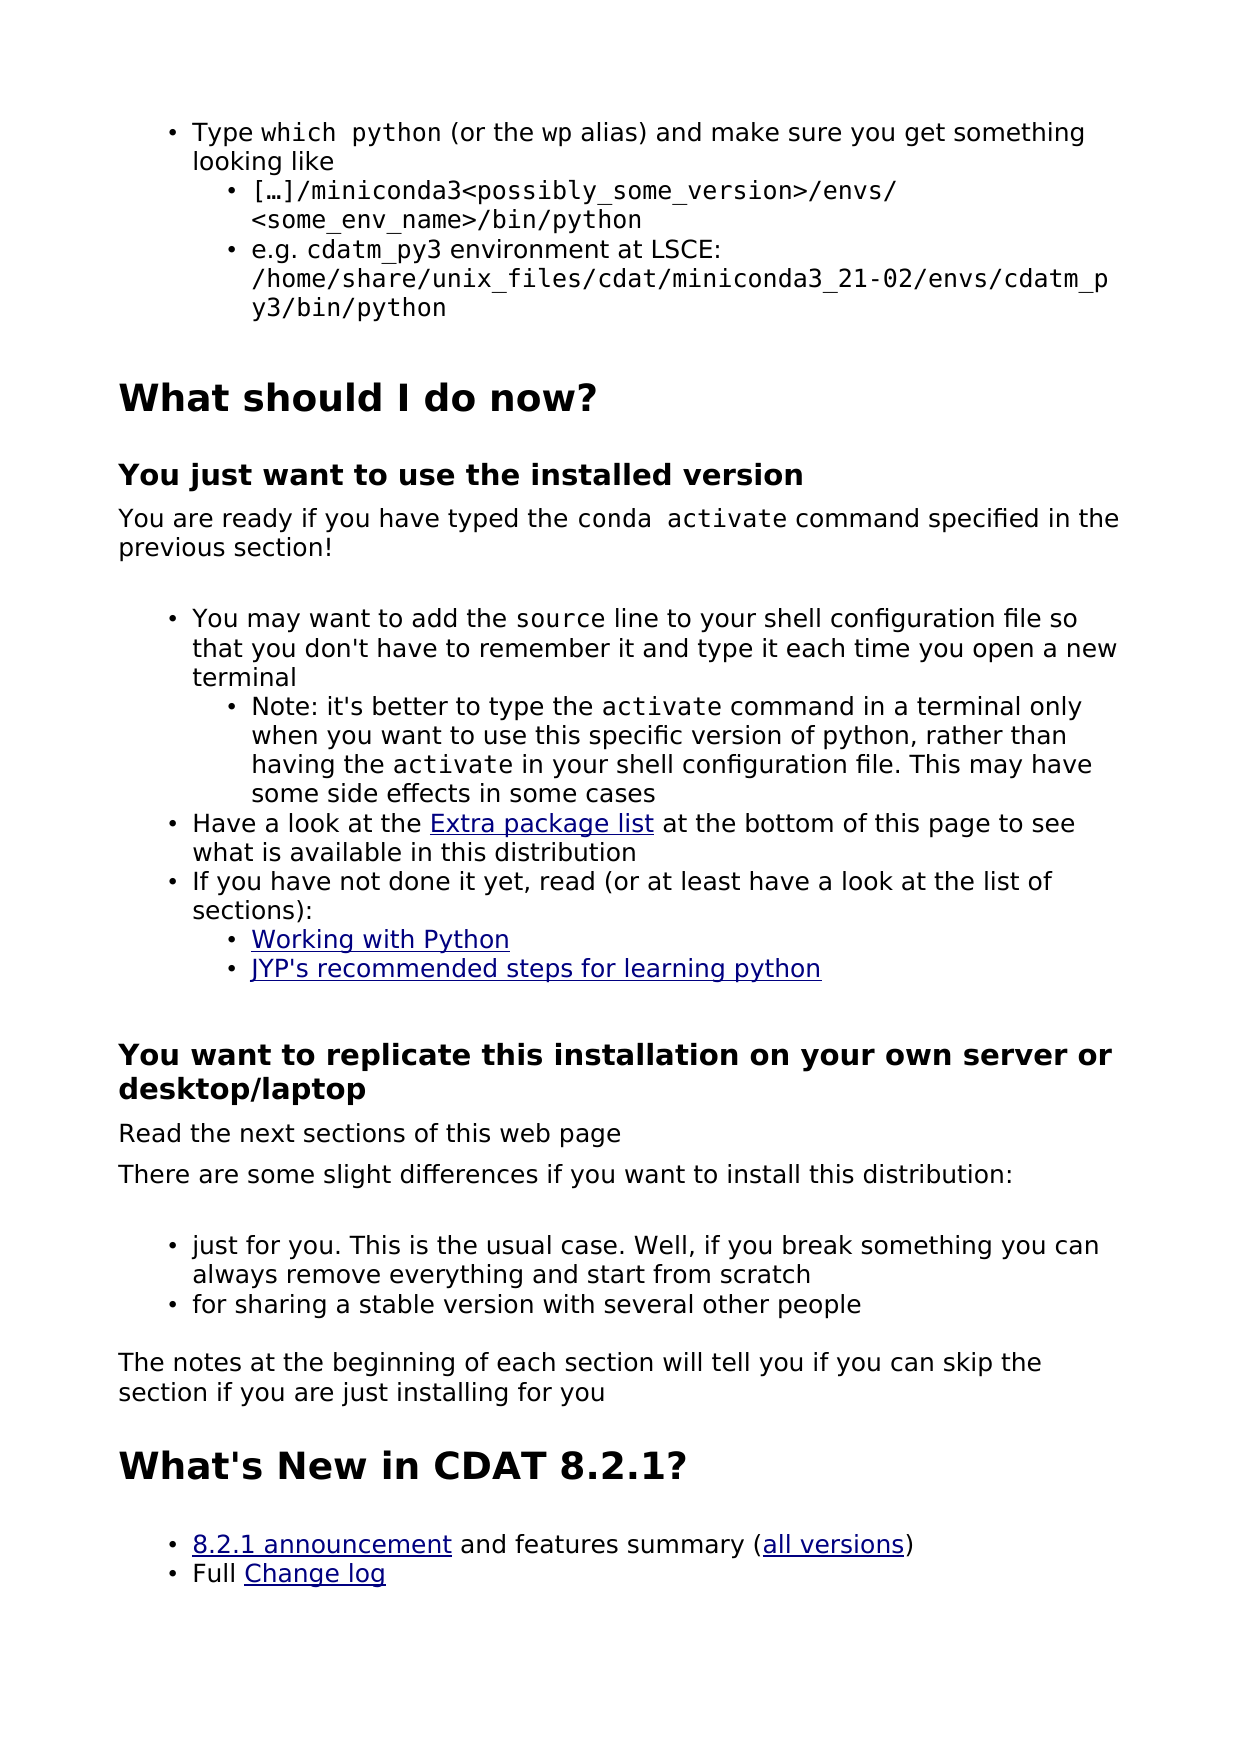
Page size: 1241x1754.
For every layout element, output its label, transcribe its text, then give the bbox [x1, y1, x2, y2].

subtitle You just want to use the installed version [118, 458, 1122, 492]
list 8.2.1 announcement and features summary (all versions) [177, 1530, 1122, 1559]
subtitle What's New in CDAT 8.2.1? [118, 1444, 1122, 1488]
list […]/miniconda3<possibly_some_version>/envs/<some_env_name>/bin/python [236, 176, 1122, 235]
text There are some slight differences if you want to install this distribution: [118, 1160, 1122, 1189]
text The notes at the beginning of each section will tell you if you can skip the section if you are just installing for you [118, 1348, 1122, 1407]
list Note: it's better to type the activate command in a terminal only when you want to use this specific version of python, rather than having the activate in your shell configuration file. This may have some side effects in some cases [236, 692, 1122, 809]
list Working with Python [236, 926, 1122, 955]
subtitle What should I do now? [118, 377, 1122, 420]
list You may want to add the source line to your shell configuration file so that you don't have to remember it and type it each time you open a new terminal [177, 605, 1122, 692]
list e.g. cdatm_py3 environment at LSCE: /home/share/unix_files/cdat/miniconda3_21-02/envs/cdatm_py3/bin/python [236, 235, 1122, 322]
list just for you. This is the usual case. Well, if you break something you can always remove everything and start from scratch [177, 1232, 1122, 1290]
list Full Change log [177, 1559, 1122, 1588]
list If you have not done it yet, read (or at least have a look at the list of sections): [177, 867, 1122, 926]
text Read the next sections of this web page [118, 1119, 1122, 1148]
subtitle You want to replicate this installation on your own server or desktop/laptop [118, 1038, 1122, 1106]
list for sharing a stable version with several other people [177, 1290, 1122, 1319]
text You are ready if you have typed the conda activate command specified in the previous section! [118, 504, 1122, 563]
list Type which python (or the wp alias) and make sure you get something looking like [177, 118, 1122, 176]
list JYP's recommended steps for learning python [236, 955, 1122, 984]
list Have a look at the Extra package list at the bottom of this page to see what is available in this distribution [177, 809, 1122, 867]
